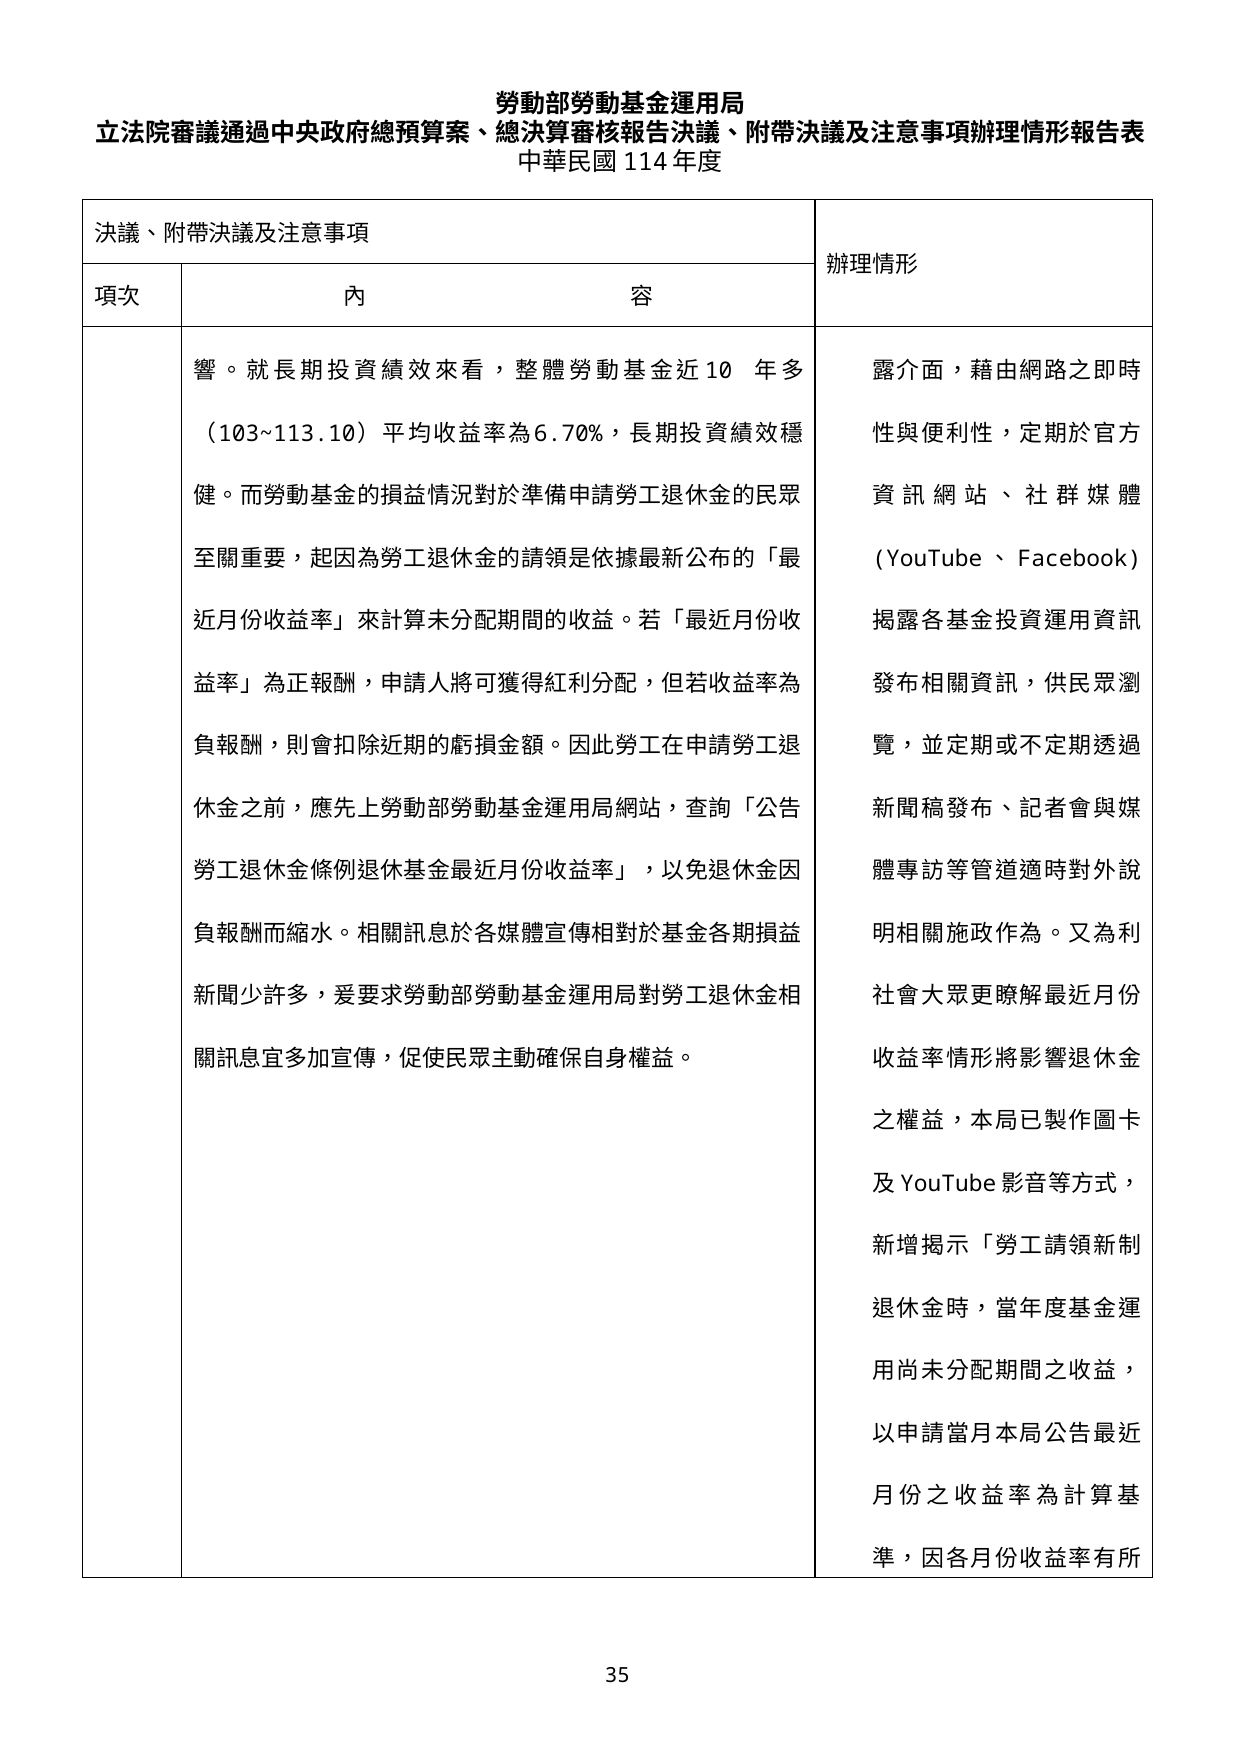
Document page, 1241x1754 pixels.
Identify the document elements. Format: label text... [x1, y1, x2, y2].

table_cell 項次 [83, 264, 181, 326]
table_header 辦理情形 [816, 200, 1152, 326]
table_cell 內 容 [182, 264, 814, 326]
table_cell 響。就長期投資績效來看，整體勞動基金近10 年多（103~113.10）平均收益率為6.70%，長期投資績效穩健。而勞動基金的損益情況對於準備申請勞工退休金的民眾至關重要，起因為勞工退休金的請領是依據最新公布的「最近月份收益率」來計算未分配期間的收益。若「最近月份收益率」為正報酬，申請人將可獲得紅利分配，但若收益率為負報酬，則會扣除近期的虧損金額。因此勞工在申請勞工退休金之前，應先上勞動部勞動基金運用局網站，查詢「公告勞工退休金條例退休基金最近月份收益率」，以免退休金因負報酬而縮水。相關訊息於各媒體宣傳相對於基金各期損益新聞少許多，爰要求勞動部勞動基金運用局對勞工退休金相關訊息宜多加宣傳，促使民眾主動確保自身權益。 [182, 327, 814, 1577]
table_cell [1153, 326, 1157, 1577]
table_header 決議、附帶決議及注意事項 [83, 200, 814, 262]
table_cell [1153, 263, 1157, 326]
table_header [1153, 199, 1157, 262]
table_cell [83, 327, 181, 1577]
table_cell 露介面，藉由網路之即時性與便利性，定期於官方資訊網站、社群媒體(YouTube、Facebook)揭露各基金投資運用資訊發布相關資訊，供民眾瀏覽，並定期或不定期透過新聞稿發布、記者會與媒體專訪等管道適時對外說明相關施政作為。又為利社會大眾更瞭解最近月份收益率情形將影響退休金之權益，本局已製作圖卡及YouTube影音等方式，新增揭示「勞工請領新制退休金時，當年度基金運用尚未分配期間之收益，以申請當月本局公告最近月份之收益率為計算基準，因各月份收益率有所 [816, 327, 1152, 1577]
